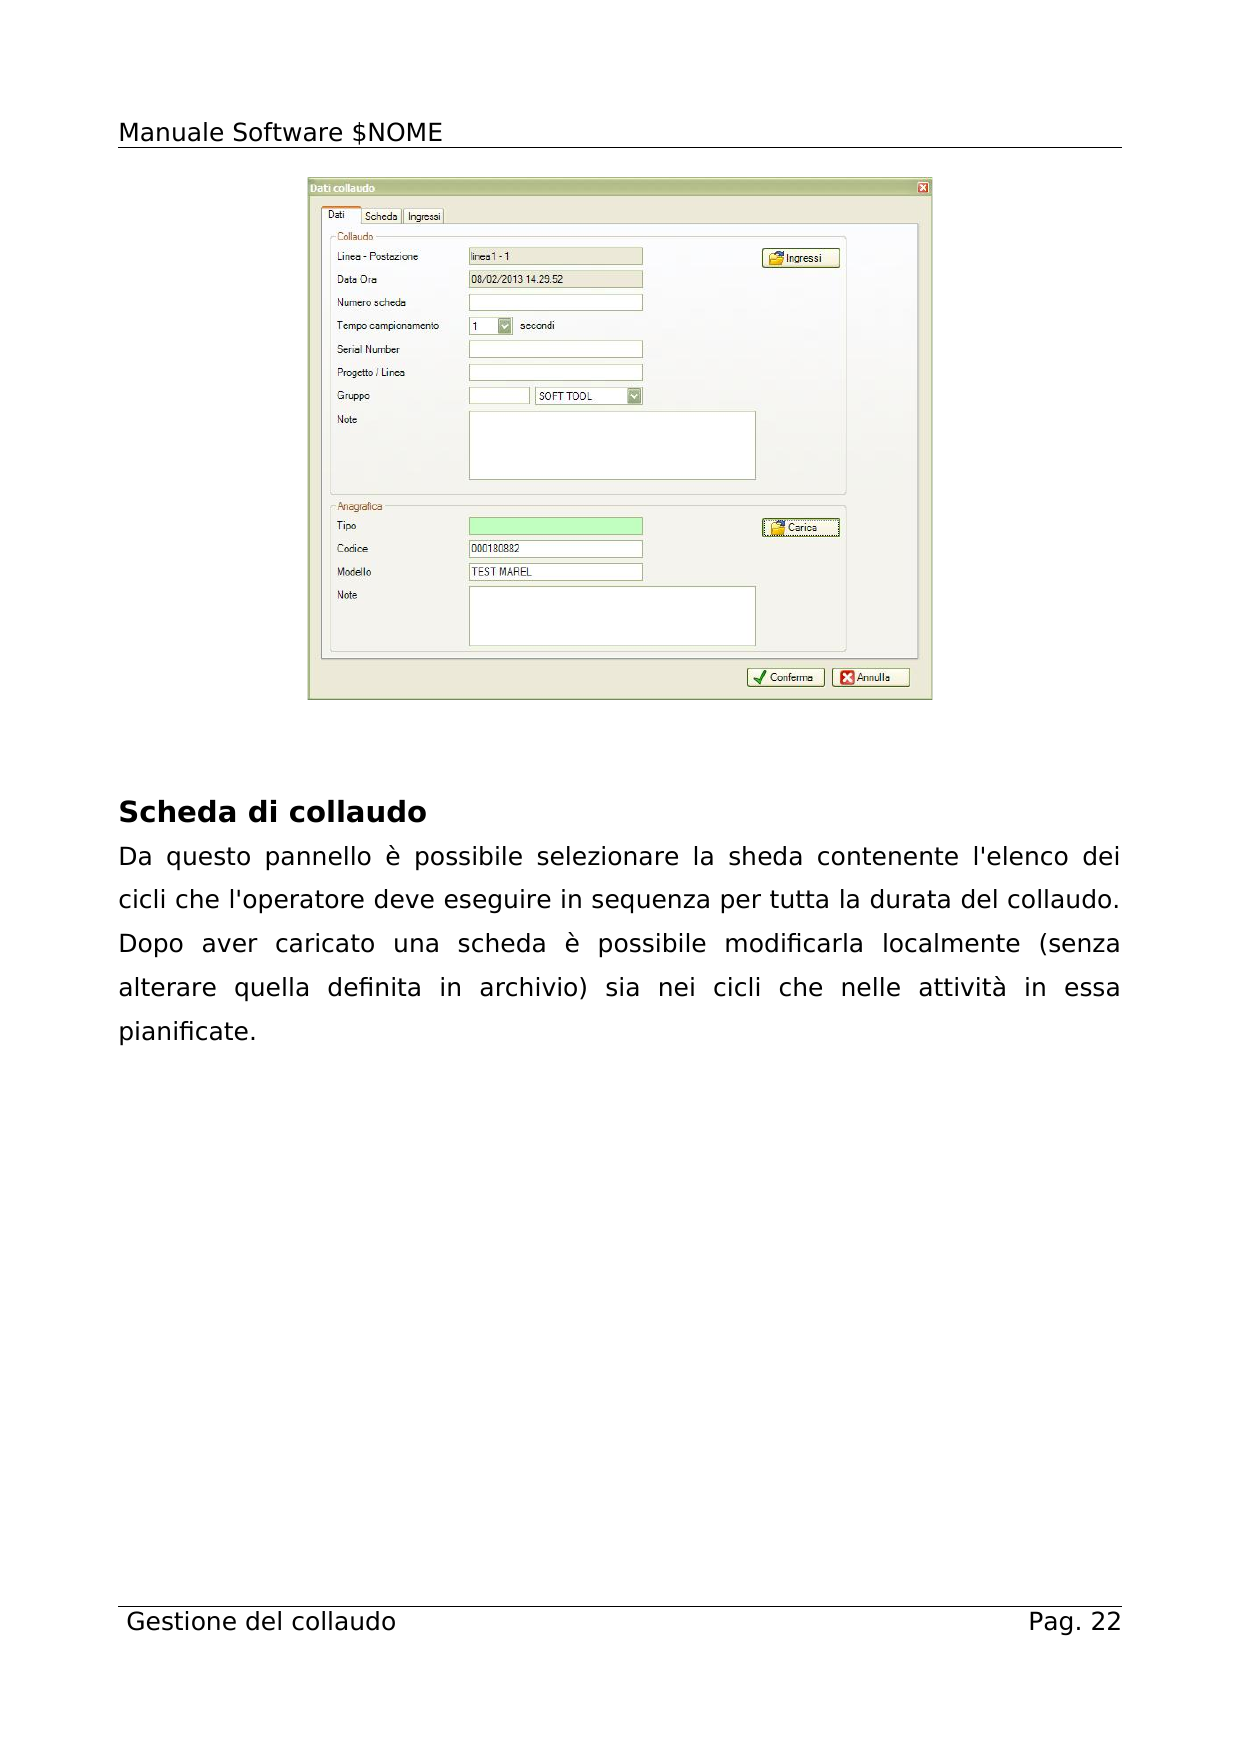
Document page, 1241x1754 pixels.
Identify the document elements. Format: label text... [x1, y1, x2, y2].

picture [307, 177, 933, 700]
subtitle Scheda di collaudo [118, 796, 1122, 829]
text Da questo pannello è possibile selezionare la sheda contenente l'elenco dei cicli che l'operatore deve eseguire in sequenza per tutta la durata del collaudo. Dopo aver caricato una scheda è possibile modificarla localmente (senza alterare quella definita in archivio) sia nei cicli che nelle attività in essa pianificate. [118, 842, 1122, 1046]
